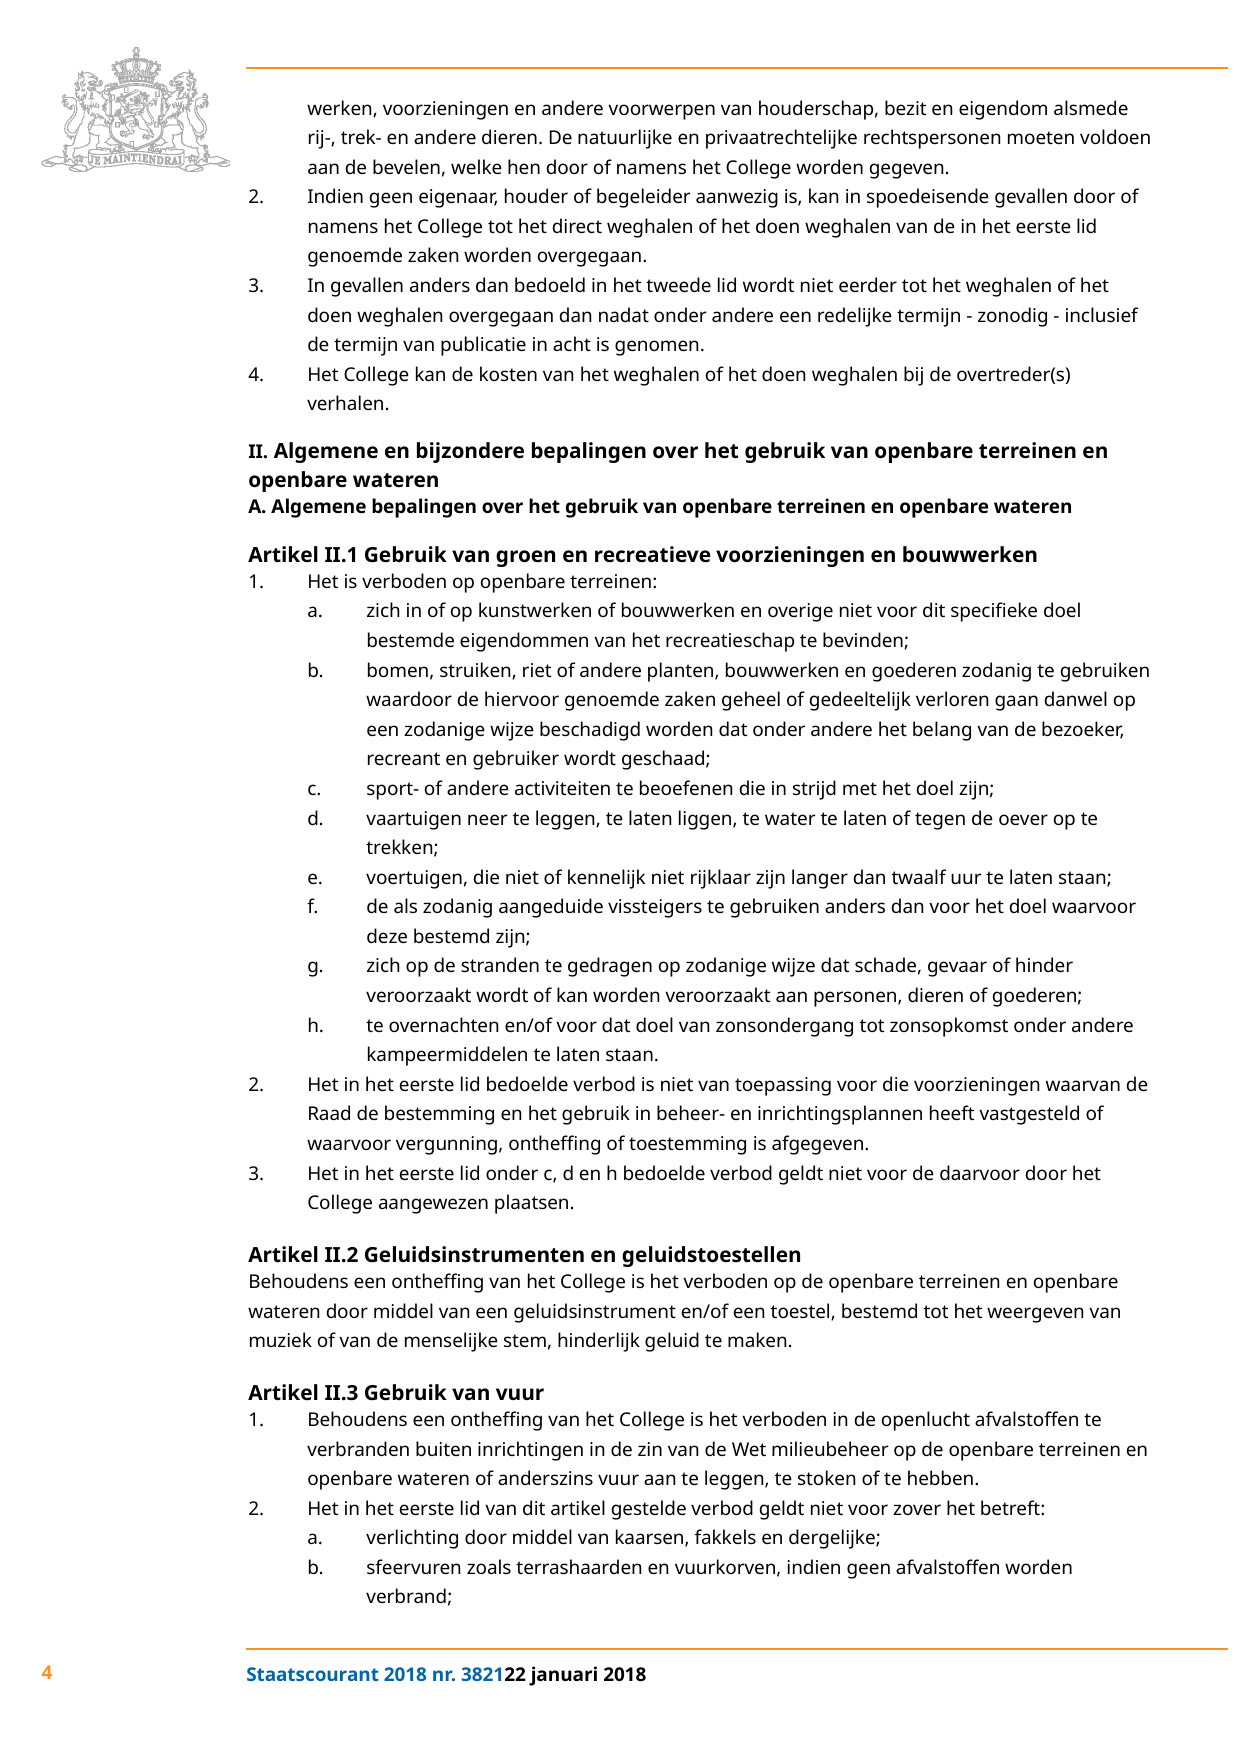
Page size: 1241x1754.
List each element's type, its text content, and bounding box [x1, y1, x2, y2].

list de als zodanig aangeduide vissteigers te gebruiken anders dan voor het doel waarvoor deze bestemd zijn; [307, 893, 1152, 949]
list sport- of andere activiteiten te beoefenen die in strijd met het doel zijn; [307, 775, 1152, 801]
list Behoudens een ontheffing van het College is het verboden in de openlucht afvalstoffen te verbranden buiten inrichtingen in de zin van de Wet milieubeheer op de openbare terreinen en openbare wateren of anderszins vuur aan te leggen, te stoken of te hebben. [248, 1406, 1152, 1491]
list vaartuigen neer te leggen, te laten liggen, te water te laten of tegen de oever op te trekken; [307, 805, 1152, 860]
list te overnachten en/of voor dat doel van zonsondergang tot zonsopkomst onder andere kampeermiddelen te laten staan. [307, 1012, 1152, 1067]
list verlichting door middel van kaarsen, fakkels en dergelijke; [307, 1524, 1152, 1550]
list werken, voorzieningen en andere voorwerpen van houderschap, bezit en eigendom alsmede rij-, trek- en andere dieren. De natuurlijke en privaatrechtelijke rechtspersonen moeten voldoen aan de bevelen, welke hen door of namens het College worden gegeven. [248, 95, 1152, 180]
text II. Algemene en bijzondere bepalingen over het gebruik van openbare terreinen en openbare wateren [248, 436, 1152, 493]
list Het College kan de kosten van het weghalen of het doen weghalen bij de overtreder(s) verhalen. [248, 361, 1152, 416]
list voertuigen, die niet of kennelijk niet rijklaar zijn langer dan twaalf uur te laten staan; [307, 864, 1152, 890]
list Het in het eerste lid bedoelde verbod is niet van toepassing voor die voorzieningen waarvan de Raad de bestemming en het gebruik in beheer- en inrichtingsplannen heeft vastgesteld of waarvoor vergunning, ontheffing of toestemming is afgegeven. [248, 1071, 1152, 1156]
text Artikel II.1 Gebruik van groen en recreatieve voorzieningen en bouwwerken [248, 540, 1152, 568]
list In gevallen anders dan bedoeld in het tweede lid wordt niet eerder tot het weghalen of het doen weghalen overgegaan dan nadat onder andere een redelijke termijn - zonodig - inclusief de termijn van publicatie in acht is genomen. [248, 272, 1152, 357]
list sfeervuren zoals terrashaarden en vuurkorven, indien geen afvalstoffen worden verbrand; [307, 1554, 1152, 1609]
text Artikel II.2 Geluidsinstrumenten en geluidstoestellen [248, 1240, 1152, 1268]
list bomen, struiken, riet of andere planten, bouwwerken en goederen zodanig te gebruiken waardoor de hiervoor genoemde zaken geheel of gedeeltelijk verloren gaan danwel op een zodanige wijze beschadigd worden dat onder andere het belang van de bezoeker, recreant en gebruiker wordt geschaad; [307, 657, 1152, 771]
list zich op de stranden te gedragen op zodanige wijze dat schade, gevaar of hinder veroorzaakt wordt of kan worden veroorzaakt aan personen, dieren of goederen; [307, 953, 1152, 1008]
list Het is verboden op openbare terreinen: [248, 568, 1152, 594]
list Het in het eerste lid onder c, d en h bedoelde verbod geldt niet voor de daarvoor door het College aangewezen plaatsen. [248, 1160, 1152, 1215]
text Behoudens een ontheffing van het College is het verboden op de openbare terreinen en openbare wateren door middel van een geluidsinstrument en/of een toestel, bestemd tot het weergeven van muziek of van de menselijke stem, hinderlijk geluid te maken. [248, 1268, 1152, 1353]
text Artikel II.3 Gebruik van vuur [248, 1378, 1152, 1406]
picture [41, 47, 231, 172]
text A. Algemene bepalingen over het gebruik van openbare terreinen en openbare wateren [248, 493, 1152, 519]
list Indien geen eigenaar, houder of begeleider aanwezig is, kan in spoedeisende gevallen door of namens het College tot het direct weghalen of het doen weghalen van de in het eerste lid genoemde zaken worden overgegaan. [248, 183, 1152, 268]
list zich in of op kunstwerken of bouwwerken en overige niet voor dit specifieke doel bestemde eigendommen van het recreatieschap te bevinden; [307, 598, 1152, 653]
list Het in het eerste lid van dit artikel gestelde verbod geldt niet voor zover het betreft: [248, 1495, 1152, 1521]
